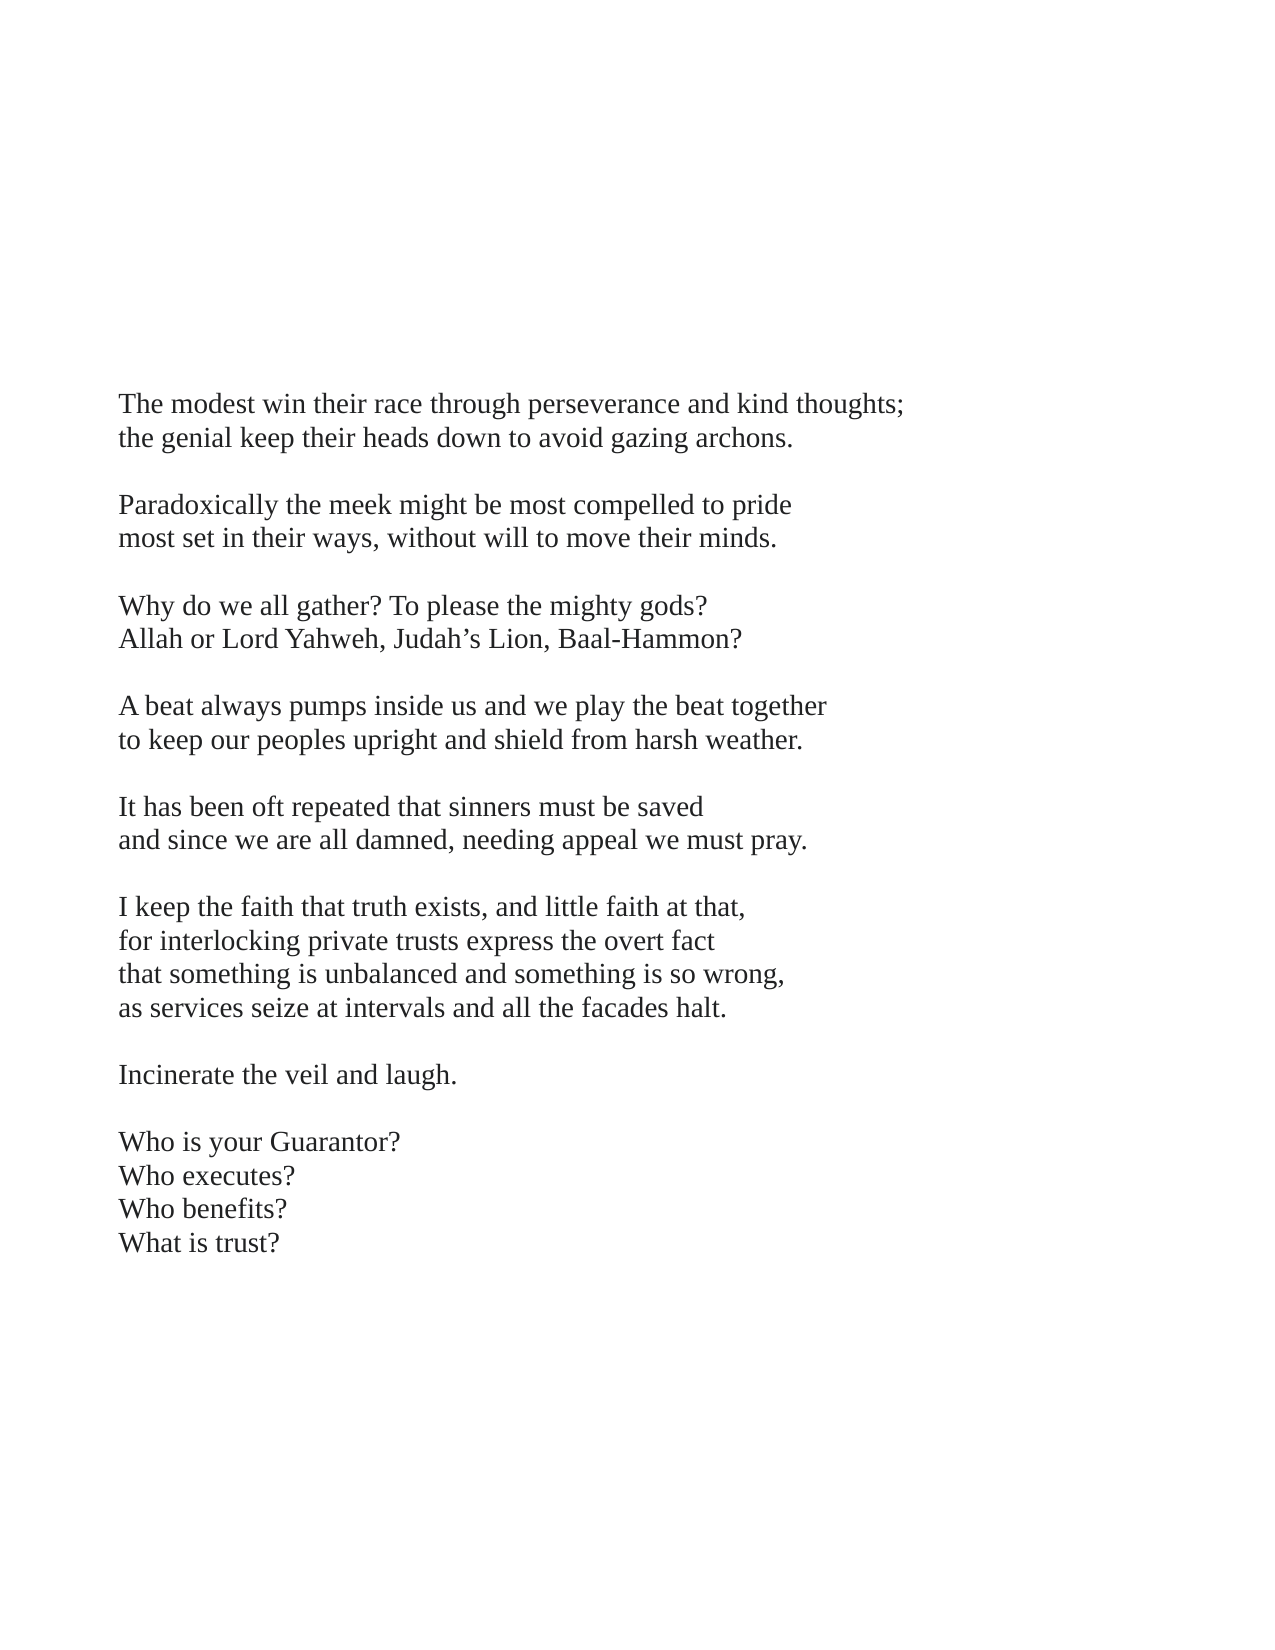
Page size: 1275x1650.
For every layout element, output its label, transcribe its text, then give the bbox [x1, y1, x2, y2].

text The modest win their race through perseverance and kind thoughts; the genial keep their heads down to avoid gazing archons. Paradoxically the meek might be most compelled to pride most set in their ways, without will to move their minds. Why do we all gather? To please the mighty gods? Allah or Lord Yahweh, Judah’s Lion, Baal-Hammon? A beat always pumps inside us and we play the beat together to keep our peoples upright and shield from harsh weather. It has been oft repeated that sinners must be saved and since we are all damned, needing appeal we must pray. I keep the faith that truth exists, and little faith at that, for interlocking private trusts express the overt fact that something is unbalanced and something is so wrong, as services seize at intervals and all the facades halt. Incinerate the veil and laugh. Who is your Guarantor? Who executes? Who benefits? What is trust? [118, 118, 1157, 1527]
